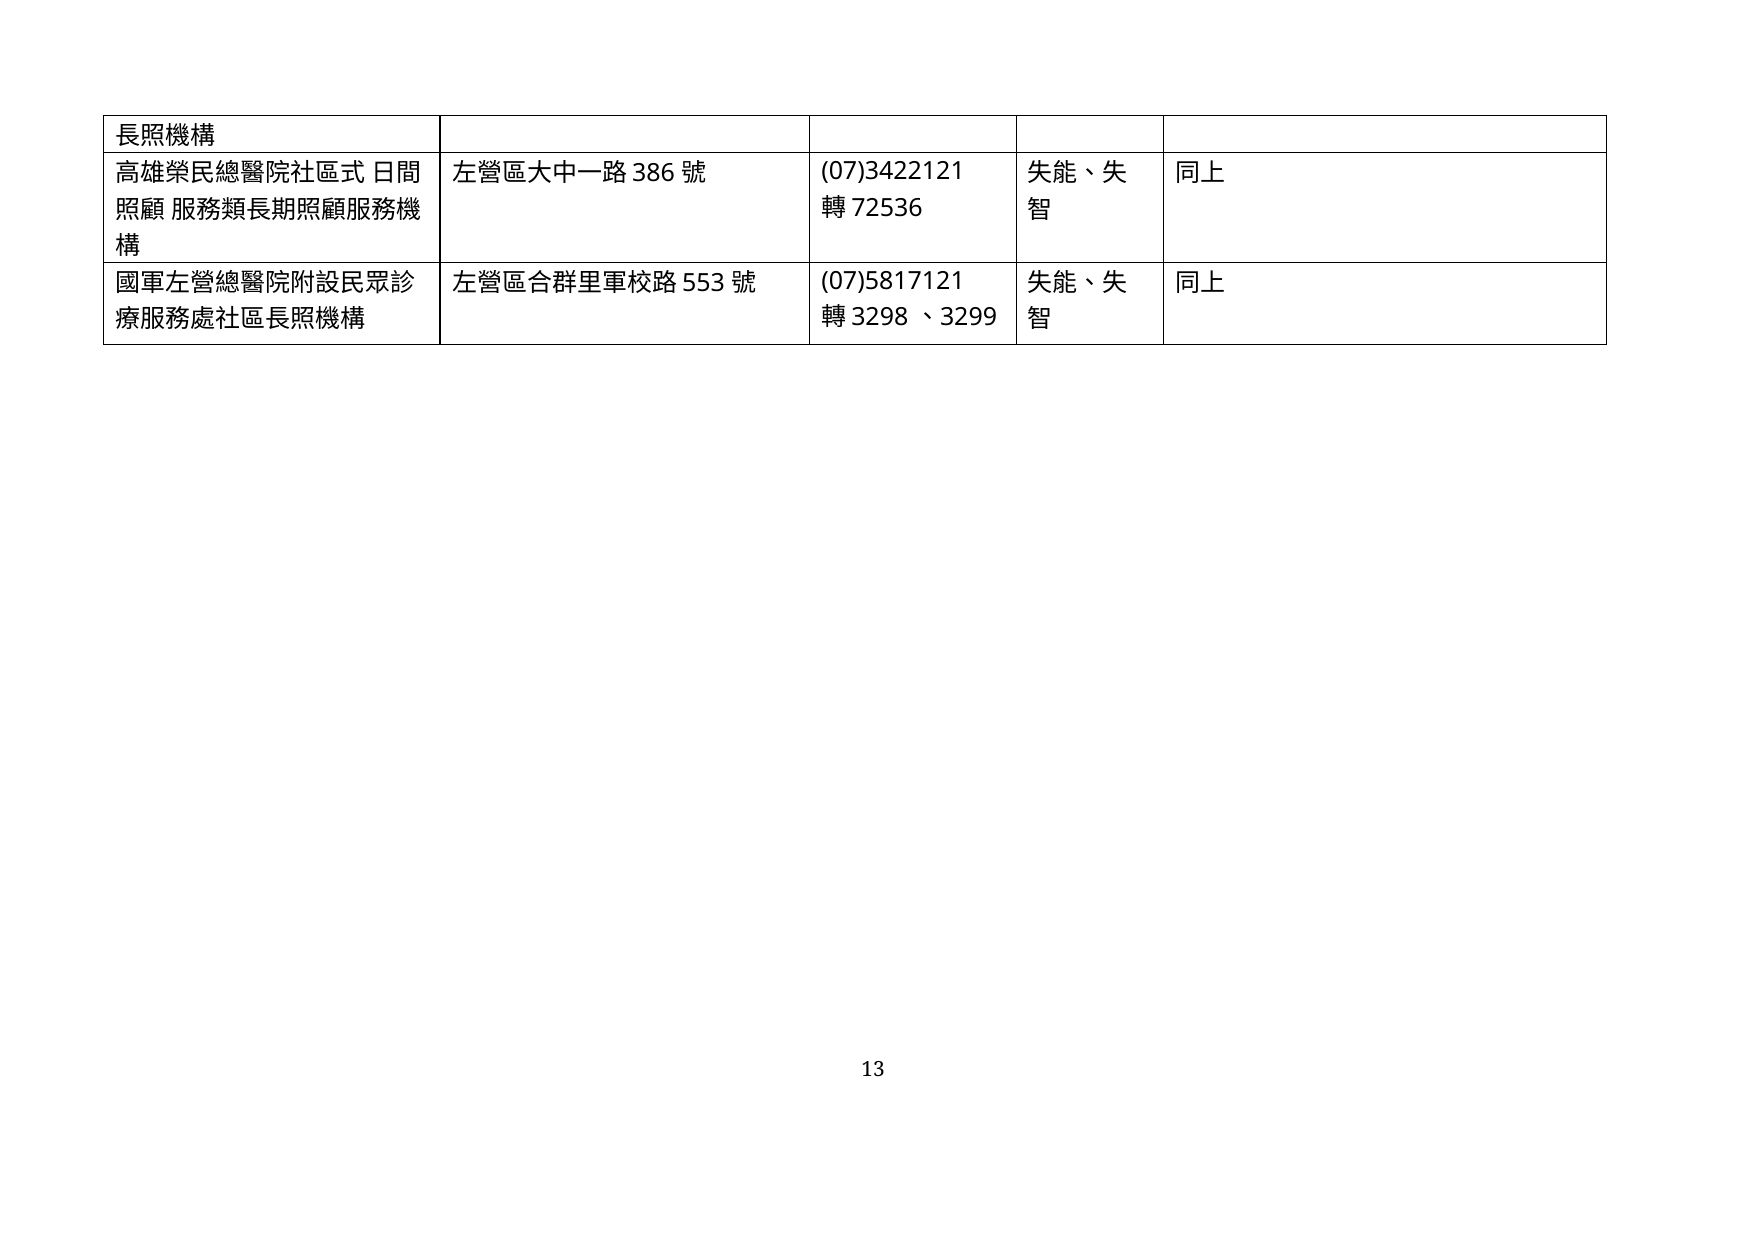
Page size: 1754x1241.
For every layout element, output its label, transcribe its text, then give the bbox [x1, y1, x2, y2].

table_cell 失能、失智 [1017, 153, 1163, 262]
table_cell 高雄榮民總醫院社區式 日間照顧 服務類長期照顧服務機構 [104, 153, 439, 262]
table_cell [810, 116, 1016, 152]
table_cell [441, 116, 809, 152]
table_cell 左營區大中一路386 號 [441, 153, 809, 262]
table_cell [1164, 116, 1606, 152]
table_cell [1017, 116, 1163, 152]
table_cell 同上 [1164, 153, 1606, 262]
table_cell 失能、失智 [1017, 263, 1163, 344]
table_cell 長照機構 [104, 116, 439, 152]
table_cell 國軍左營總醫院附設民眾診療服務處社區長照機構 [104, 263, 439, 344]
table_cell 同上 [1164, 263, 1606, 344]
table_cell 左營區合群里軍校路553 號 [441, 263, 809, 344]
table_cell (07)3422121 轉72536 [810, 153, 1016, 262]
table_cell (07)5817121 轉3298 、3299 [810, 263, 1016, 344]
